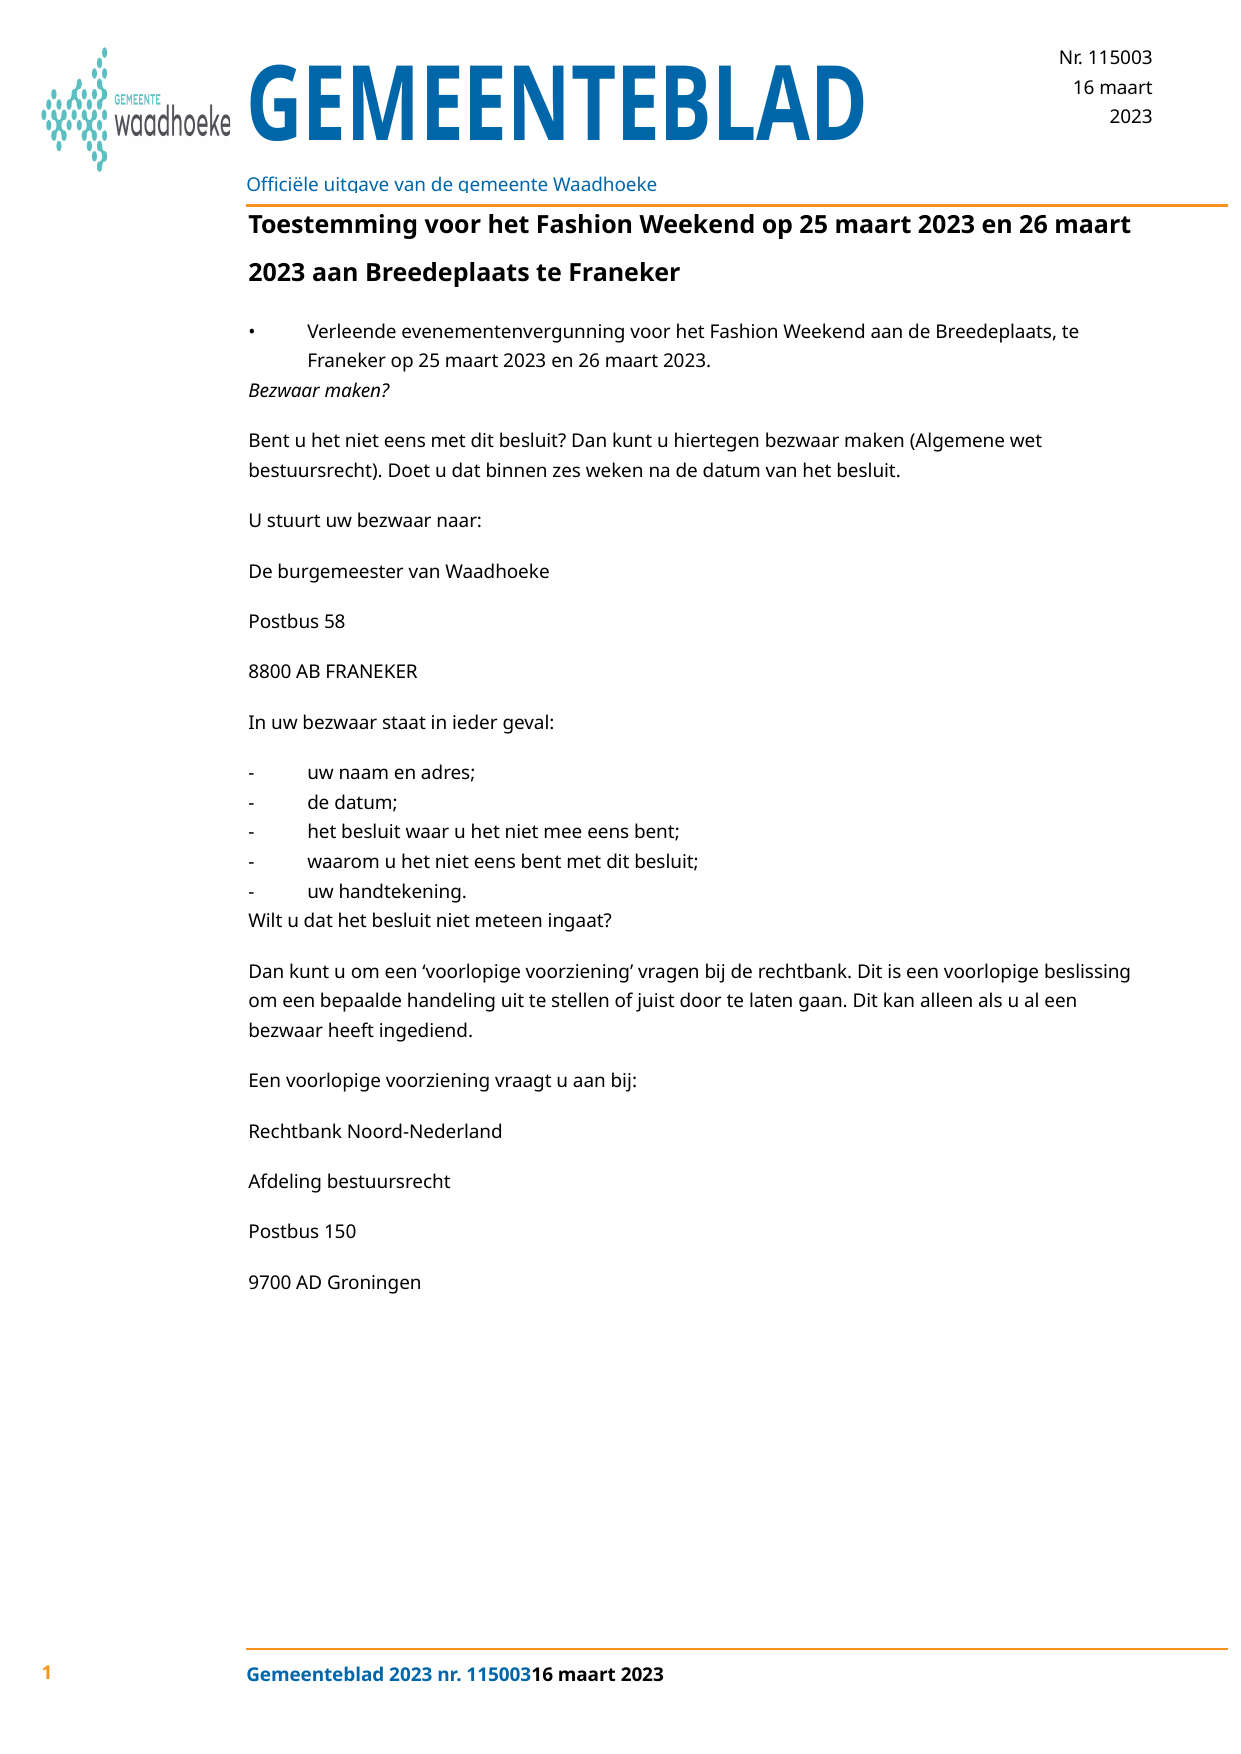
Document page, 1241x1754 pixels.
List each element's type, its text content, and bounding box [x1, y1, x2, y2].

text Dan kunt u om een ‘voorlopige voorziening’ vragen bij de rechtbank. Dit is een voorlopige beslissing om een bepaalde handeling uit te stellen of juist door te laten gaan. Dit kan alleen als u al een bezwaar heeft ingediend. [248, 958, 1152, 1043]
list het besluit waar u het niet mee eens bent; [248, 819, 1152, 844]
text In uw bezwaar staat in ieder geval: [248, 709, 1152, 735]
list waarom u het niet eens bent met dit besluit; [248, 848, 1152, 874]
picture [41, 47, 231, 172]
text Een voorlopige voorziening vraagt u aan bij: [248, 1067, 1152, 1093]
text U stuurt uw bezwaar naar: [248, 507, 1152, 533]
text Bezwaar maken? [248, 377, 1152, 403]
text De burgemeester van Waadhoeke [248, 558, 1152, 584]
text Toestemming voor het Fashion Weekend op 25 maart 2023 en 26 maart 2023 aan Breedeplaats te Franeker [248, 207, 1152, 288]
text Postbus 58 [248, 608, 1152, 634]
list uw handtekening. [248, 878, 1152, 904]
text Postbus 150 [248, 1219, 1152, 1244]
text Afdeling bestuursrecht [248, 1168, 1152, 1194]
text Rechtbank Noord-Nederland [248, 1118, 1152, 1144]
list uw naam en adres; [248, 759, 1152, 785]
list Verleende evenementenvergunning voor het Fashion Weekend aan de Breedeplaats, te Franeker op 25 maart 2023 en 26 maart 2023. [248, 318, 1152, 373]
list de datum; [248, 789, 1152, 815]
text 9700 AD Groningen [248, 1269, 1152, 1295]
text Wilt u dat het besluit niet meteen ingaat? [248, 907, 1152, 933]
text 8800 AB FRANEKER [248, 659, 1152, 684]
text Bent u het niet eens met dit besluit? Dan kunt u hiertegen bezwaar maken (Algemene wet bestuursrecht). Doet u dat binnen zes weken na de datum van het besluit. [248, 427, 1152, 483]
